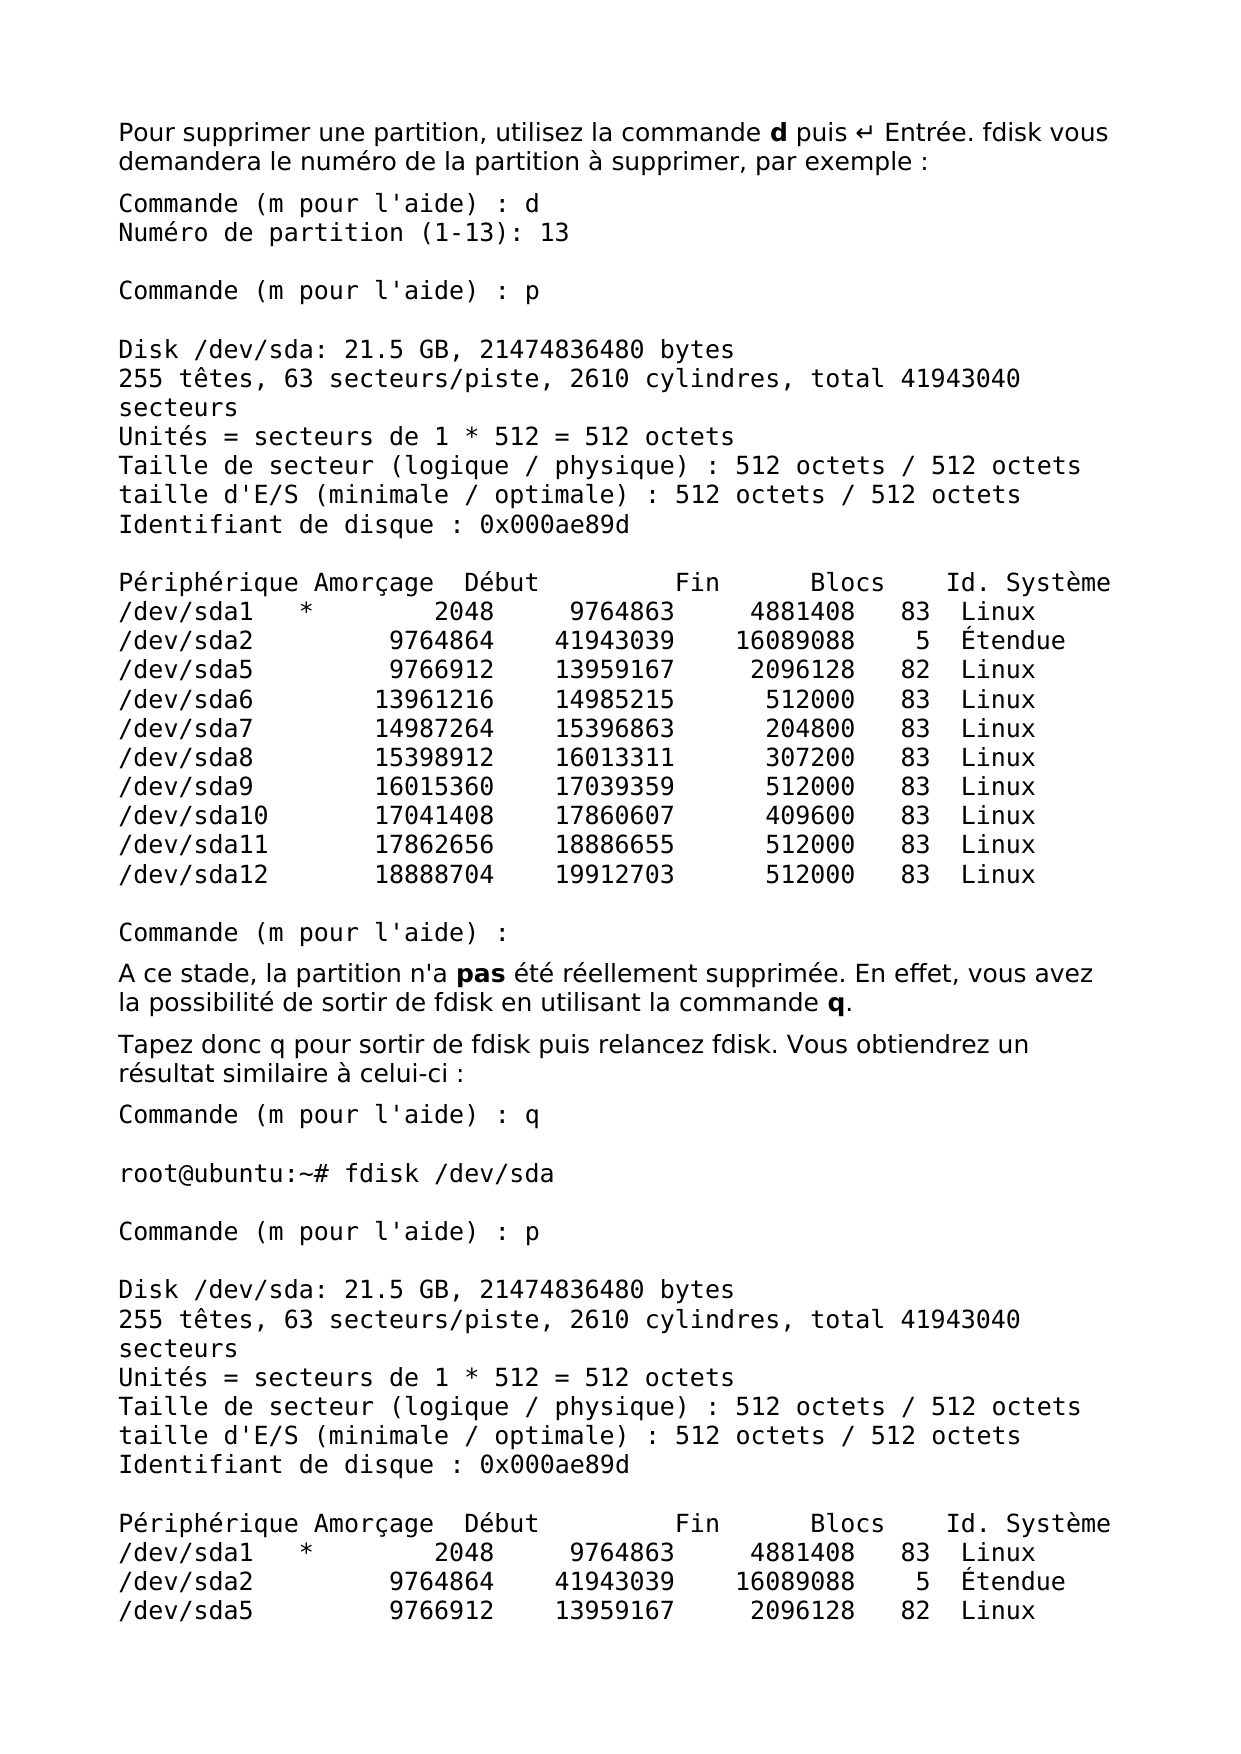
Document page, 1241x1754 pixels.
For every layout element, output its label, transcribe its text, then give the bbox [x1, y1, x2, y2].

text Commande (m pour l'aide) : d Numéro de partition (1-13): 13 Commande (m pour l'aide) : p Disk /dev/sda: 21.5 GB, 21474836480 bytes 255 têtes, 63 secteurs/piste, 2610 cylindres, total 41943040 secteurs Unités = secteurs de 1 * 512 = 512 octets Taille de secteur (logique / physique) : 512 octets / 512 octets taille d'E/S (minimale / optimale) : 512 octets / 512 octets Identifiant de disque : 0x000ae89d Périphérique Amorçage Début Fin Blocs Id. Système /dev/sda1 * 2048 9764863 4881408 83 Linux /dev/sda2 9764864 41943039 16089088 5 Étendue /dev/sda5 9766912 13959167 2096128 82 Linux /dev/sda6 13961216 14985215 512000 83 Linux /dev/sda7 14987264 15396863 204800 83 Linux /dev/sda8 15398912 16013311 307200 83 Linux /dev/sda9 16015360 17039359 512000 83 Linux /dev/sda10 17041408 17860607 409600 83 Linux /dev/sda11 17862656 18886655 512000 83 Linux /dev/sda12 18888704 19912703 512000 83 Linux Commande (m pour l'aide) : [118, 189, 1122, 947]
text Tapez donc q pour sortir de fdisk puis relancez fdisk. Vous obtiendrez un résultat similaire à celui-ci : [118, 1030, 1122, 1088]
text A ce stade, la partition n'a pas été réellement supprimée. En effet, vous avez la possibilité de sortir de fdisk en utilisant la commande q. [118, 959, 1122, 1017]
text Commande (m pour l'aide) : q root@ubuntu:~# fdisk /dev/sda Commande (m pour l'aide) : p Disk /dev/sda: 21.5 GB, 21474836480 bytes 255 têtes, 63 secteurs/piste, 2610 cylindres, total 41943040 secteurs Unités = secteurs de 1 * 512 = 512 octets Taille de secteur (logique / physique) : 512 octets / 512 octets taille d'E/S (minimale / optimale) : 512 octets / 512 octets Identifiant de disque : 0x000ae89d Périphérique Amorçage Début Fin Blocs Id. Système /dev/sda1 * 2048 9764863 4881408 83 Linux /dev/sda2 9764864 41943039 16089088 5 Étendue /dev/sda5 9766912 13959167 2096128 82 Linux [118, 1101, 1122, 1626]
text Pour supprimer une partition, utilisez la commande d puis ↵ Entrée. fdisk vous demandera le numéro de la partition à supprimer, par exemple : [118, 118, 1122, 176]
